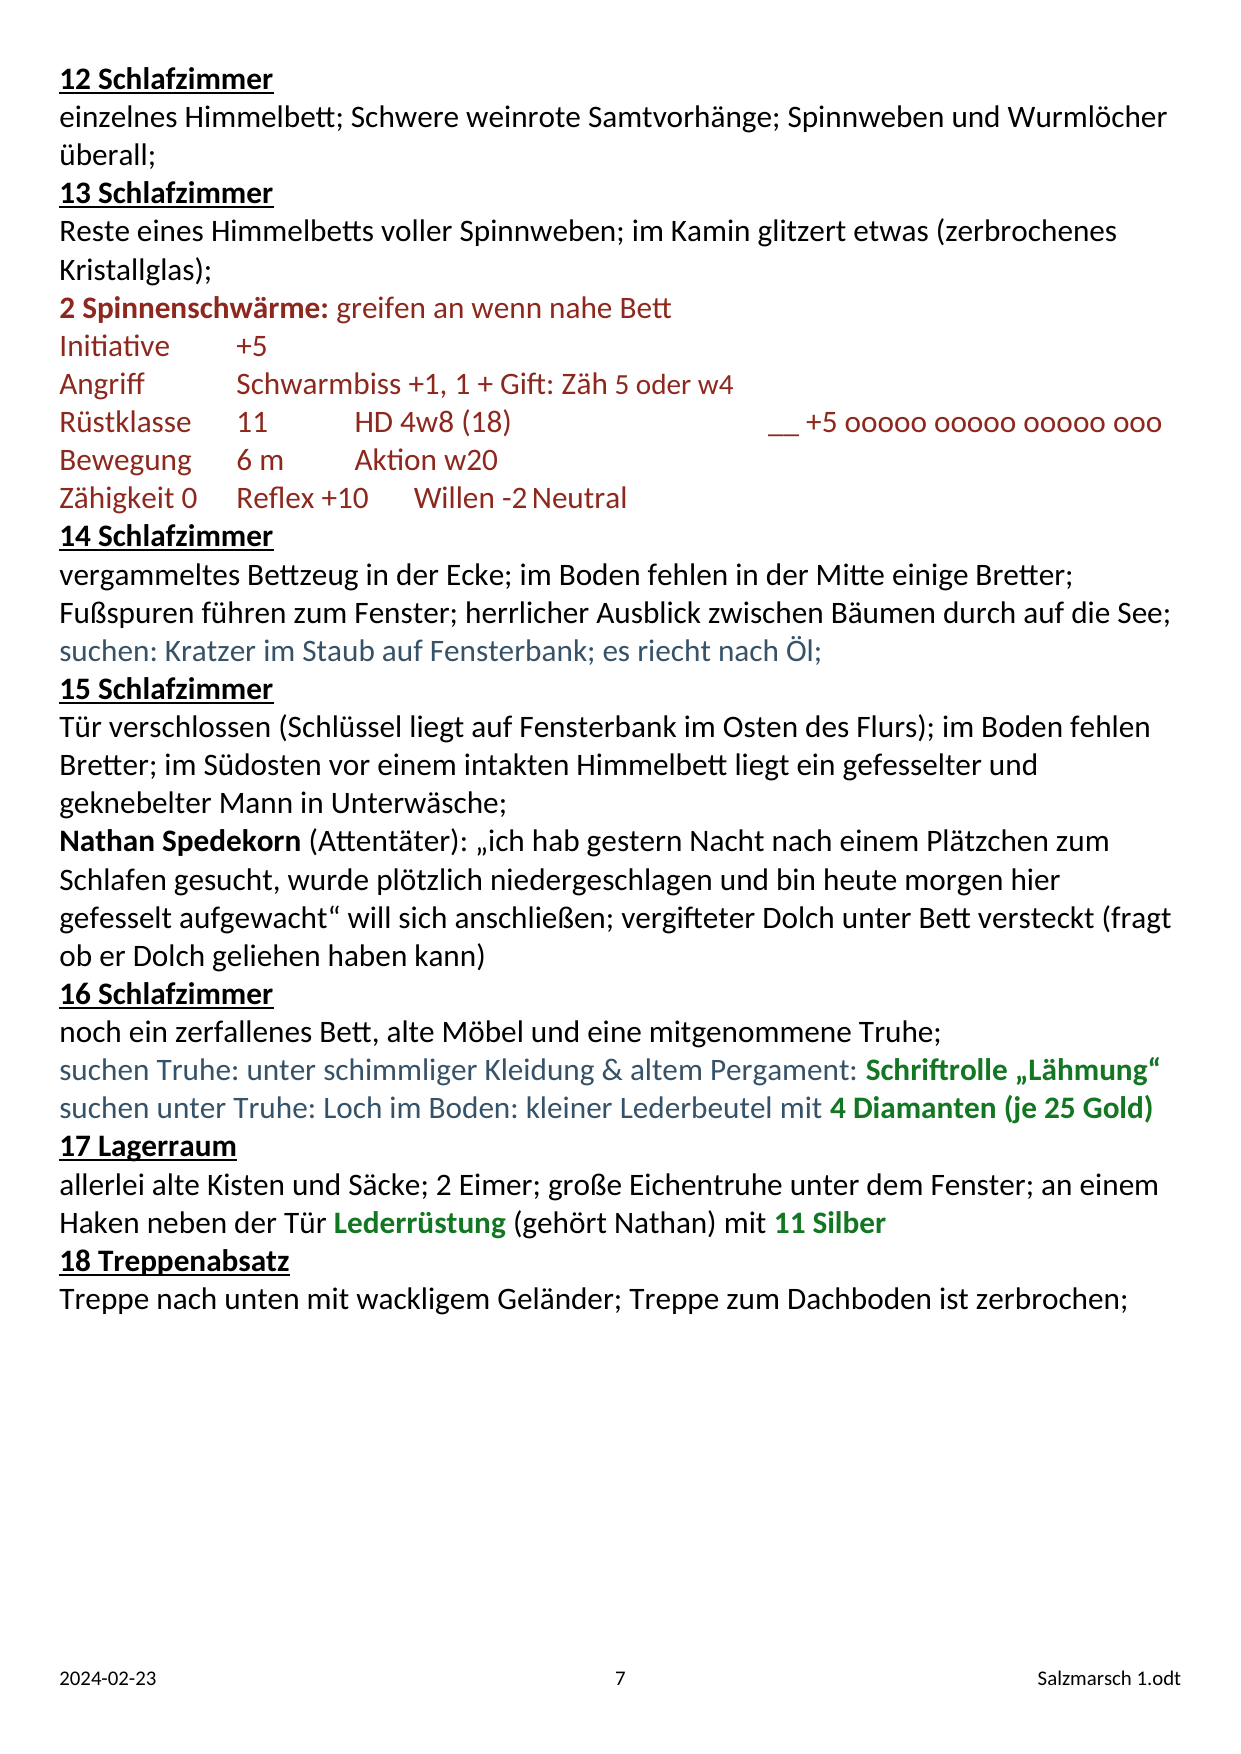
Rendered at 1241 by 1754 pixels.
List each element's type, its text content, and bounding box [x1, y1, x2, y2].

text 17 Lagerraum [59, 1127, 1181, 1165]
text 18 Treppenabsatz [59, 1241, 1181, 1279]
text Fußspuren führen zum Fenster; herrlicher Ausblick zwischen Bäumen durch auf die See; [59, 593, 1181, 631]
text 14 Schlafzimmer [59, 517, 1181, 555]
text Reste eines Himmelbetts voller Spinnweben; im Kamin glitzert etwas (zerbrochenes Kristallglas); [59, 212, 1181, 288]
text Rüstklasse 11 HD 4w8 (18) __ +5 ooooo ooooo ooooo ooo [59, 402, 1181, 440]
text einzelnes Himmelbett; Schwere weinrote Samtvorhänge; Spinnweben und Wurmlöcher überall; [59, 97, 1181, 173]
text suchen: Kratzer im Staub auf Fensterbank; es riecht nach Öl; [59, 631, 1181, 669]
text suchen unter Truhe: Loch im Boden: kleiner Lederbeutel mit 4 Diamanten (je 25 Gold) [59, 1088, 1181, 1127]
text Bewegung 6 m Aktion w20 [59, 440, 1181, 478]
text 13 Schlafzimmer [59, 173, 1181, 212]
text Angriff Schwarmbiss +1, 1 + Gift: Zäh 5 oder w4 [59, 364, 1181, 402]
text Tür verschlossen (Schlüssel liegt auf Fensterbank im Osten des Flurs); im Boden fehlen Bretter; im Südosten vor einem intakten Himmelbett liegt ein gefesselter und geknebelter Mann in Unterwäsche; Nathan Spedekorn (Attentäter): „ich hab gestern Nacht nach einem Plätzchen zum Schlafen gesucht, wurde plötzlich niedergeschlagen und bin heute morgen hier gefesselt aufgewacht“ will sich anschließen; vergifteter Dolch unter Bett versteckt (fragt ob er Dolch geliehen haben kann) [59, 707, 1181, 974]
text vergammeltes Bettzeug in der Ecke; im Boden fehlen in der Mitte einige Bretter; [59, 555, 1181, 593]
text noch ein zerfallenes Bett, alte Möbel und eine mitgenommene Truhe; [59, 1012, 1181, 1050]
text 15 Schlafzimmer [59, 669, 1181, 707]
text suchen Truhe: unter schimmliger Kleidung & altem Pergament: Schriftrolle „Lähmung“ [59, 1050, 1181, 1088]
text Initiative +5 [59, 326, 1181, 364]
text 2 Spinnenschwärme: greifen an wenn nahe Bett [59, 288, 1181, 326]
text Zähigkeit 0 Reflex +10 Willen -2 Neutral [59, 478, 1181, 517]
text Treppe nach unten mit wackligem Geländer; Treppe zum Dachboden ist zerbrochen; [59, 1279, 1181, 1317]
text allerlei alte Kisten und Säcke; 2 Eimer; große Eichentruhe unter dem Fenster; an einem Haken neben der Tür Lederrüstung (gehört Nathan) mit 11 Silber [59, 1165, 1181, 1241]
text 16 Schlafzimmer [59, 974, 1181, 1012]
text 12 Schlafzimmer [59, 59, 1181, 97]
